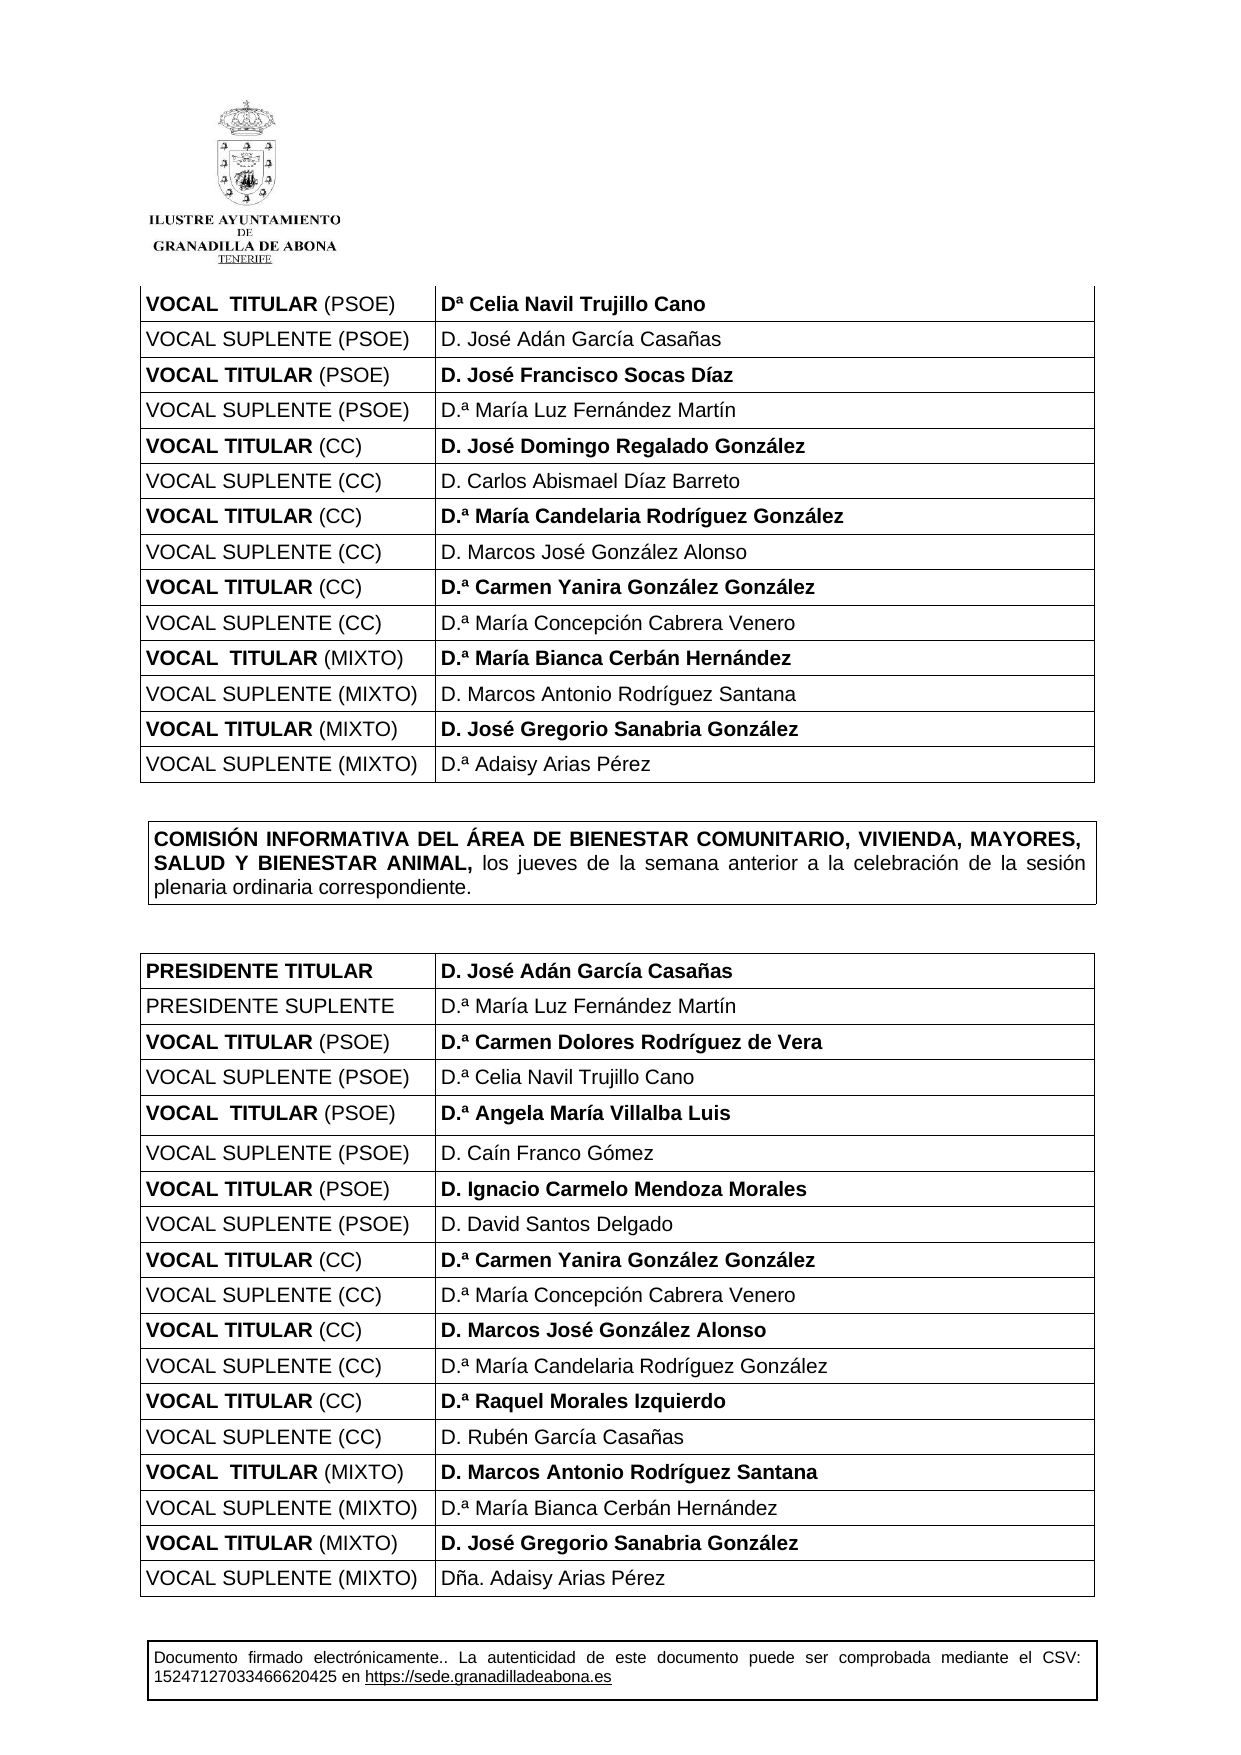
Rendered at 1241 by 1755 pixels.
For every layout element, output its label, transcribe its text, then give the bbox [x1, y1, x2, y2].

table_cell D. Marcos José González Alonso [436, 535, 1094, 569]
table_cell D.ª María Concepción Cabrera Venero [436, 606, 1094, 640]
table_cell VOCAL SUPLENTE (PSOE) [141, 393, 435, 427]
table_cell VOCAL SUPLENTE (CC) [141, 1420, 435, 1454]
table_cell VOCAL TITULAR (PSOE) [141, 1096, 435, 1135]
table_cell VOCAL SUPLENTE (PSOE) [141, 1136, 435, 1171]
table_cell VOCAL TITULAR (CC) [141, 570, 435, 604]
table_cell D.ª Adaisy Arias Pérez [436, 747, 1094, 782]
table_cell D.ª Raquel Morales Izquierdo [436, 1384, 1094, 1419]
table_cell VOCAL TITULAR (CC) [141, 499, 435, 534]
table_cell D. José Domingo Regalado González [436, 429, 1094, 463]
table_cell VOCAL SUPLENTE (CC) [141, 464, 435, 498]
table_cell D.ª Carmen Yanira González González [436, 1243, 1094, 1277]
table_cell VOCAL TITULAR (MIXTO) [141, 641, 435, 675]
table_cell VOCAL SUPLENTE (PSOE) [141, 322, 435, 357]
table_cell D.ª Celia Navil Trujillo Cano [436, 1060, 1094, 1094]
table_cell D.ª María Concepción Cabrera Venero [436, 1278, 1094, 1312]
table_cell D. Marcos Antonio Rodríguez Santana [436, 676, 1094, 711]
table_cell VOCAL SUPLENTE (MIXTO) [141, 676, 435, 711]
table_cell VOCAL TITULAR (PSOE) [141, 358, 435, 392]
table_cell VOCAL TITULAR (CC) [141, 1314, 435, 1348]
table_cell D.ª María Luz Fernández Martín [436, 393, 1094, 427]
table_cell VOCAL TITULAR (CC) [141, 1384, 435, 1419]
table_cell D.ª Carmen Dolores Rodríguez de Vera [436, 1025, 1094, 1059]
table_cell D.ª Angela María Villalba Luis [436, 1096, 1094, 1135]
table_cell D.ª María Candelaria Rodríguez González [436, 499, 1094, 534]
table_cell D. José Gregorio Sanabria González [436, 712, 1094, 746]
table_cell Dña. Adaisy Arias Pérez [436, 1561, 1094, 1596]
table_cell VOCAL SUPLENTE (MIXTO) [141, 747, 435, 782]
table_cell D. José Adán García Casañas [436, 322, 1094, 357]
table_cell VOCAL SUPLENTE (PSOE) [141, 1207, 435, 1242]
table_header VOCAL TITULAR (PSOE) [141, 286, 435, 321]
table_cell D. Marcos José González Alonso [436, 1314, 1094, 1348]
table_cell D. Marcos Antonio Rodríguez Santana [436, 1455, 1094, 1489]
table_cell D. Ignacio Carmelo Mendoza Morales [436, 1172, 1094, 1206]
table_cell VOCAL TITULAR (PSOE) [141, 1172, 435, 1206]
table_cell VOCAL SUPLENTE (CC) [141, 535, 435, 569]
text SALUD Y BIENESTAR ANIMAL, los jueves de la semana anterior a la celebración de la sesión plenaria ordinaria correspondiente. [153, 851, 1091, 899]
table_cell D. Rubén García Casañas [436, 1420, 1094, 1454]
table_cell D. José Gregorio Sanabria González [436, 1526, 1094, 1560]
table_cell VOCAL TITULAR (CC) [141, 1243, 435, 1277]
table_cell D. Carlos Abismael Díaz Barreto [436, 464, 1094, 498]
table_cell VOCAL TITULAR (PSOE) [141, 1025, 435, 1059]
table_cell D. José Francisco Socas Díaz [436, 358, 1094, 392]
table_cell D.ª María Bianca Cerbán Hernández [436, 1491, 1094, 1525]
table_cell D.ª María Luz Fernández Martín [436, 989, 1094, 1024]
table_cell VOCAL SUPLENTE (PSOE) [141, 1060, 435, 1094]
table_cell VOCAL SUPLENTE (CC) [141, 1278, 435, 1312]
table_cell VOCAL TITULAR (MIXTO) [141, 712, 435, 746]
table_cell VOCAL SUPLENTE (MIXTO) [141, 1491, 435, 1525]
table_cell VOCAL TITULAR (MIXTO) [141, 1455, 435, 1489]
table_cell PRESIDENTE SUPLENTE [141, 989, 435, 1024]
table_cell VOCAL SUPLENTE (CC) [141, 606, 435, 640]
table_header Dª Celia Navil Trujillo Cano [436, 286, 1094, 321]
table_cell D.ª María Bianca Cerbán Hernández [436, 641, 1094, 675]
table_cell VOCAL TITULAR (MIXTO) [141, 1526, 435, 1560]
text COMISIÓN INFORMATIVA DEL ÁREA DE BIENESTAR COMUNITARIO, VIVIENDA, MAYORES, [153, 827, 1096, 851]
table_cell VOCAL SUPLENTE (CC) [141, 1349, 435, 1383]
table_cell D. David Santos Delgado [436, 1207, 1094, 1242]
table_header PRESIDENTE TITULAR [141, 954, 435, 988]
table_header D. José Adán García Casañas [436, 954, 1094, 988]
table_cell D.ª Carmen Yanira González González [436, 570, 1094, 604]
table_cell VOCAL SUPLENTE (MIXTO) [141, 1561, 435, 1596]
table_cell D.ª María Candelaria Rodríguez González [436, 1349, 1094, 1383]
table_cell D. Caín Franco Gómez [436, 1136, 1094, 1171]
table_cell VOCAL TITULAR (CC) [141, 429, 435, 463]
